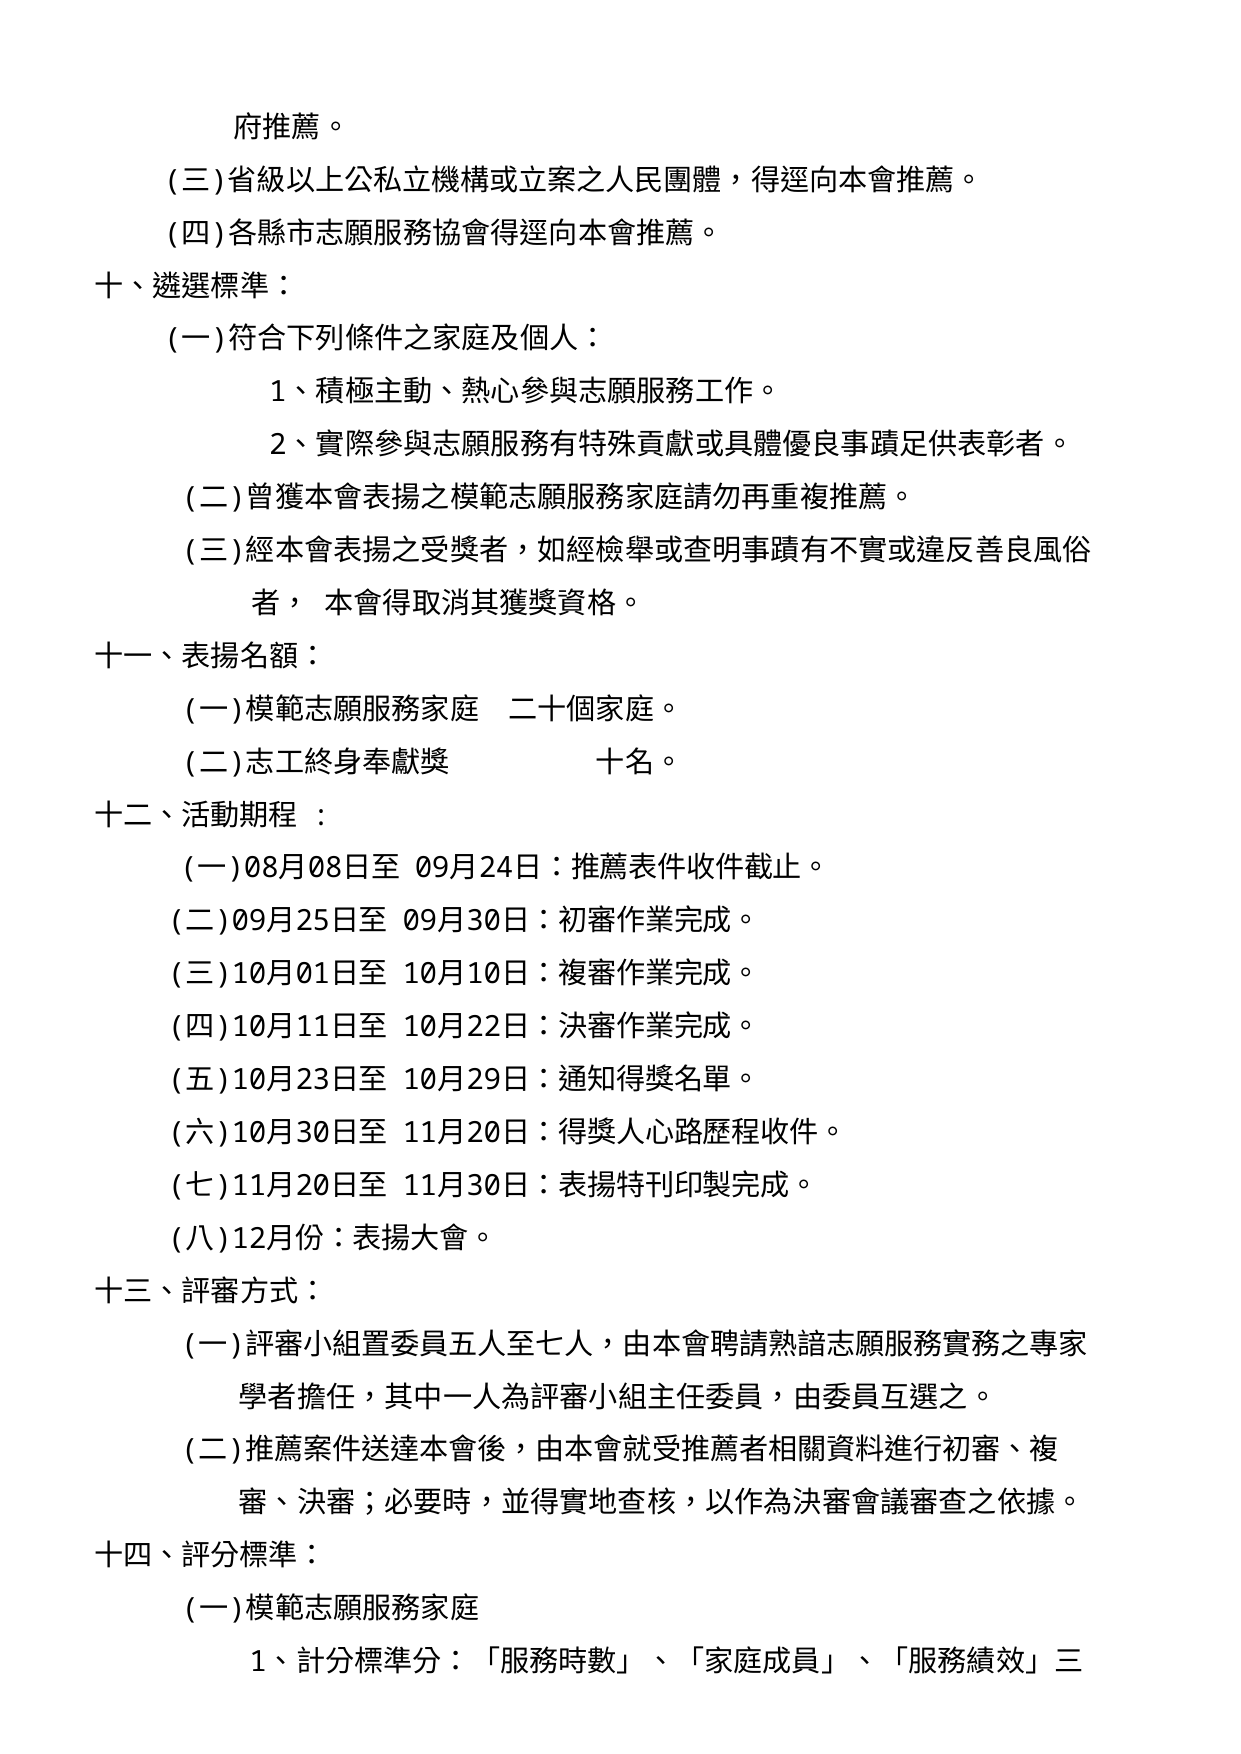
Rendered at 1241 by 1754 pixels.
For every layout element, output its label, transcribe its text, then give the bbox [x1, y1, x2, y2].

text 十二、活動期程 : [94, 791, 1100, 833]
text (一)評審小組置委員五人至七人，由本會聘請熟諳志願服務實務之專家 [94, 1320, 1113, 1363]
text 十四、評分標準： [94, 1532, 1100, 1574]
text 2、實際參與志願服務有特殊貢獻或具體優良事蹟足供表彰者。 [94, 421, 1100, 463]
text (四)10月11日至 10月22日：決審作業完成。 [94, 1003, 1100, 1045]
text (一)08月08日至 09月24日：推薦表件收件截止。 [94, 844, 1100, 886]
text (四)各縣市志願服務協會得逕向本會推薦。 [94, 209, 982, 252]
text (八)12月份：表揚大會。 [94, 1214, 1100, 1257]
text (七)11月20日至 11月30日：表揚特刊印製完成。 [94, 1162, 1100, 1204]
text (一)模範志願服務家庭 二十個家庭。 [94, 685, 1100, 728]
text 審、決審；必要時，並得實地查核，以作為決審會議審查之依據。 [94, 1479, 1113, 1521]
text 府推薦。 [94, 103, 1047, 146]
text 十、遴選標準： [94, 262, 1100, 304]
text (六)10月30日至 11月20日：得獎人心路歷程收件。 [94, 1109, 1100, 1151]
text (二)推薦案件送達本會後，由本會就受推薦者相關資料進行初審、複 [94, 1426, 1098, 1468]
text (五)10月23日至 10月29日：通知得獎名單。 [94, 1056, 1100, 1098]
text (三)經本會表揚之受獎者，如經檢舉或查明事蹟有不實或違反善良風俗 [94, 527, 1098, 569]
text 十三、評審方式： [94, 1267, 1100, 1310]
text (二)志工終身奉獻獎 十名。 [94, 738, 1100, 781]
text (二)曾獲本會表揚之模範志願服務家庭請勿再重複推薦。 [94, 474, 1100, 516]
text 1、計分標準分：「服務時數」、「家庭成員」、「服務績效」三 [249, 1637, 1100, 1680]
text (二)09月25日至 09月30日：初審作業完成。 [94, 897, 1100, 939]
text 學者擔任，其中一人為評審小組主任委員，由委員互選之。 [94, 1373, 1064, 1415]
text (一)符合下列條件之家庭及個人： [94, 315, 1100, 357]
text 1、積極主動、熱心參與志願服務工作。 [94, 368, 1100, 410]
text (三)10月01日至 10月10日：複審作業完成。 [94, 950, 1100, 992]
text 十一、表揚名額： [94, 632, 1100, 675]
text 者， 本會得取消其獲獎資格。 [94, 579, 1053, 622]
text (一)模範志願服務家庭 [94, 1584, 1100, 1627]
text (三)省級以上公私立機構或立案之人民團體，得逕向本會推薦。 [94, 156, 982, 199]
